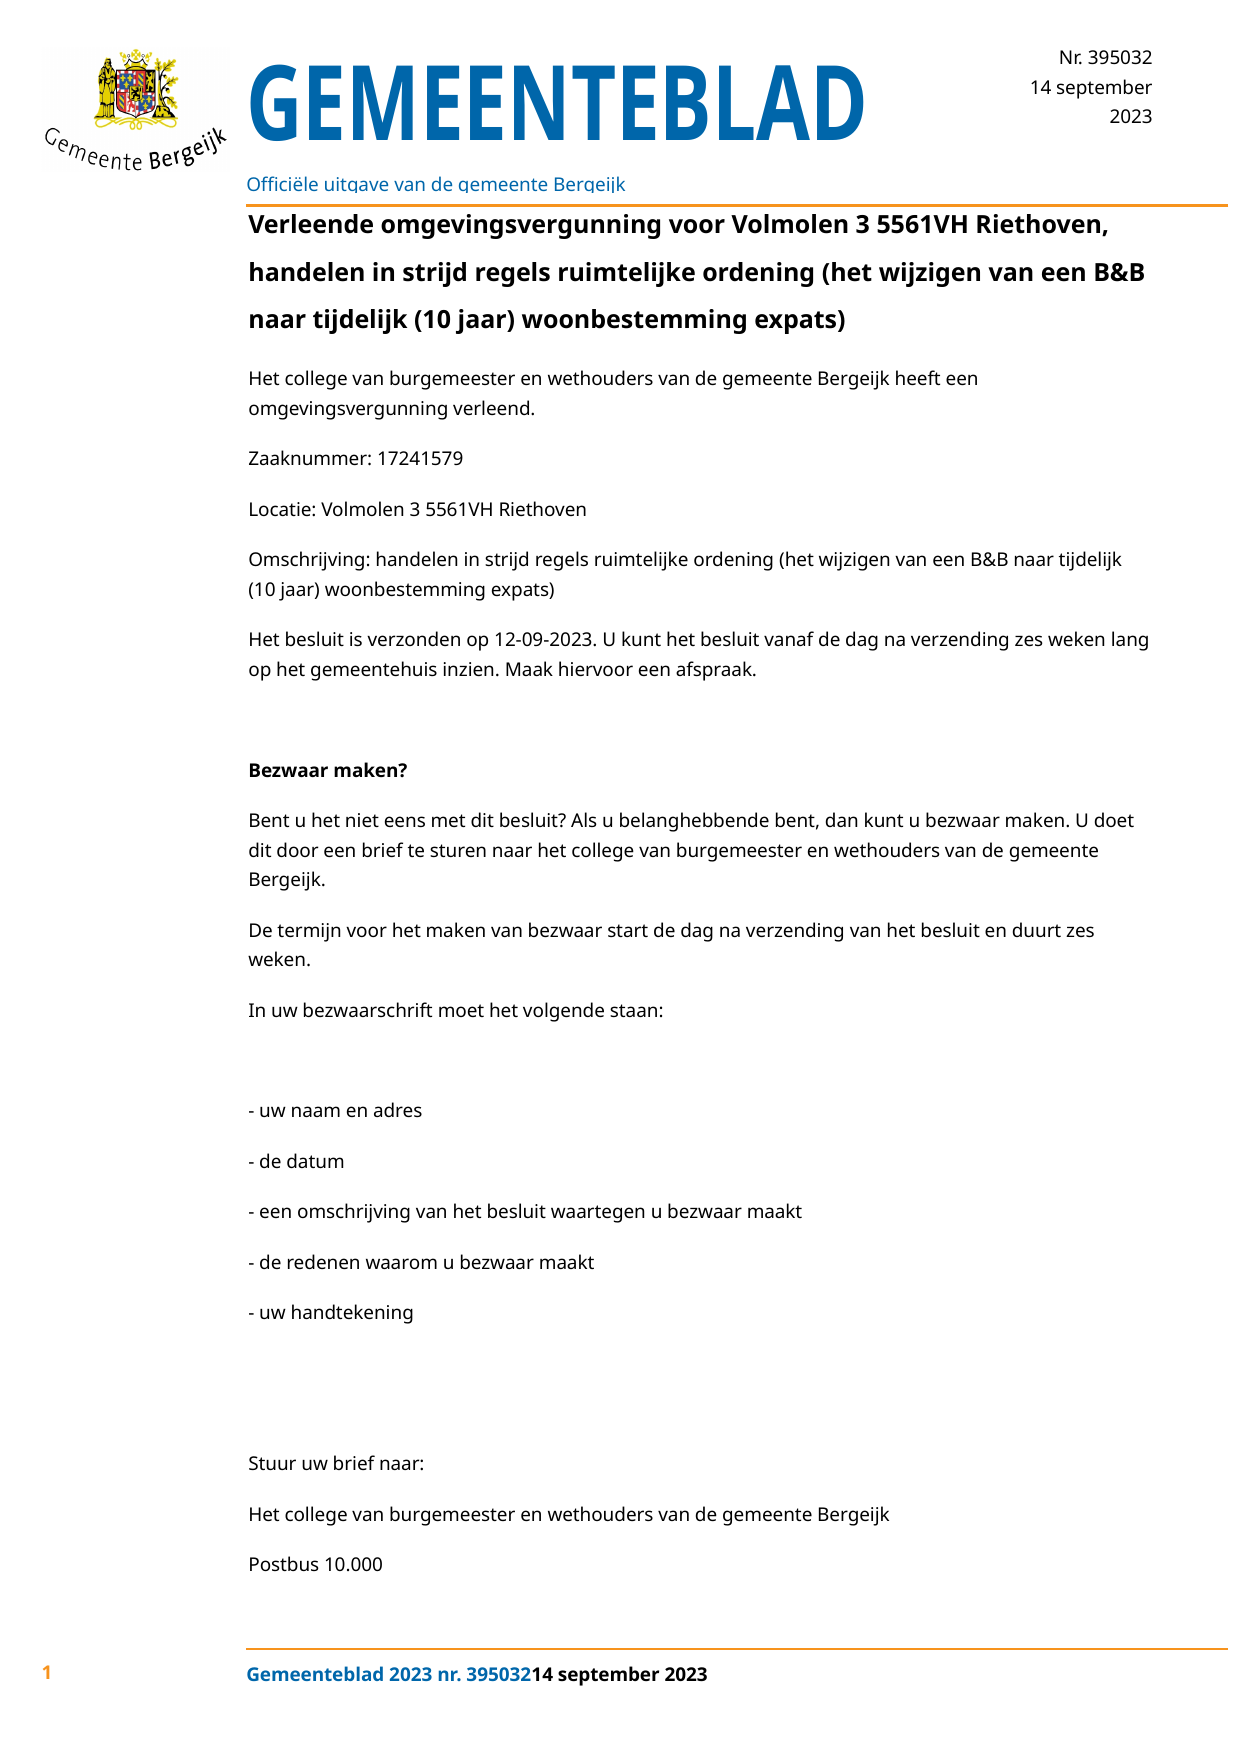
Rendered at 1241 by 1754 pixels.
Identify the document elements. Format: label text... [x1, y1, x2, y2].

text Verleende omgevingsvergunning voor Volmolen 3 5561VH Riethoven, handelen in strijd regels ruimtelijke ordening (het wijzigen van een B&B naar tijdelijk (10 jaar) woonbestemming expats) [248, 207, 1152, 336]
text Zaaknummer: 17241579 [248, 446, 1152, 471]
text In uw bezwaarschrift moet het volgende staan: [248, 997, 1152, 1022]
picture [41, 47, 231, 172]
text - uw naam en adres [248, 1098, 1152, 1123]
text Het college van burgemeester en wethouders van de gemeente Bergeijk heeft een omgevingsvergunning verleend. [248, 366, 1152, 421]
text Het college van burgemeester en wethouders van de gemeente Bergeijk [248, 1501, 1152, 1527]
text Locatie: Volmolen 3 5561VH Riethoven [248, 496, 1152, 522]
text Stuur uw brief naar: [248, 1451, 1152, 1476]
text De termijn voor het maken van bezwaar start de dag na verzending van het besluit en duurt zes weken. [248, 917, 1152, 972]
text Het besluit is verzonden op 12-09-2023. U kunt het besluit vanaf de dag na verzending zes weken lang op het gemeentehuis inzien. Maak hiervoor een afspraak. [248, 626, 1152, 682]
text - de redenen waarom u bezwaar maakt [248, 1249, 1152, 1274]
text - een omschrijving van het besluit waartegen u bezwaar maakt [248, 1198, 1152, 1224]
text Bezwaar maken? [248, 757, 1152, 782]
text - de datum [248, 1148, 1152, 1174]
text Postbus 10.000 [248, 1551, 1152, 1577]
text - uw handtekening [248, 1299, 1152, 1325]
text Bent u het niet eens met dit besluit? Als u belanghebbende bent, dan kunt u bezwaar maken. U doet dit door een brief te sturen naar het college van burgemeester en wethouders van de gemeente Bergeijk. [248, 807, 1152, 892]
text Omschrijving: handelen in strijd regels ruimtelijke ordening (het wijzigen van een B&B naar tijdelijk (10 jaar) woonbestemming expats) [248, 546, 1152, 602]
